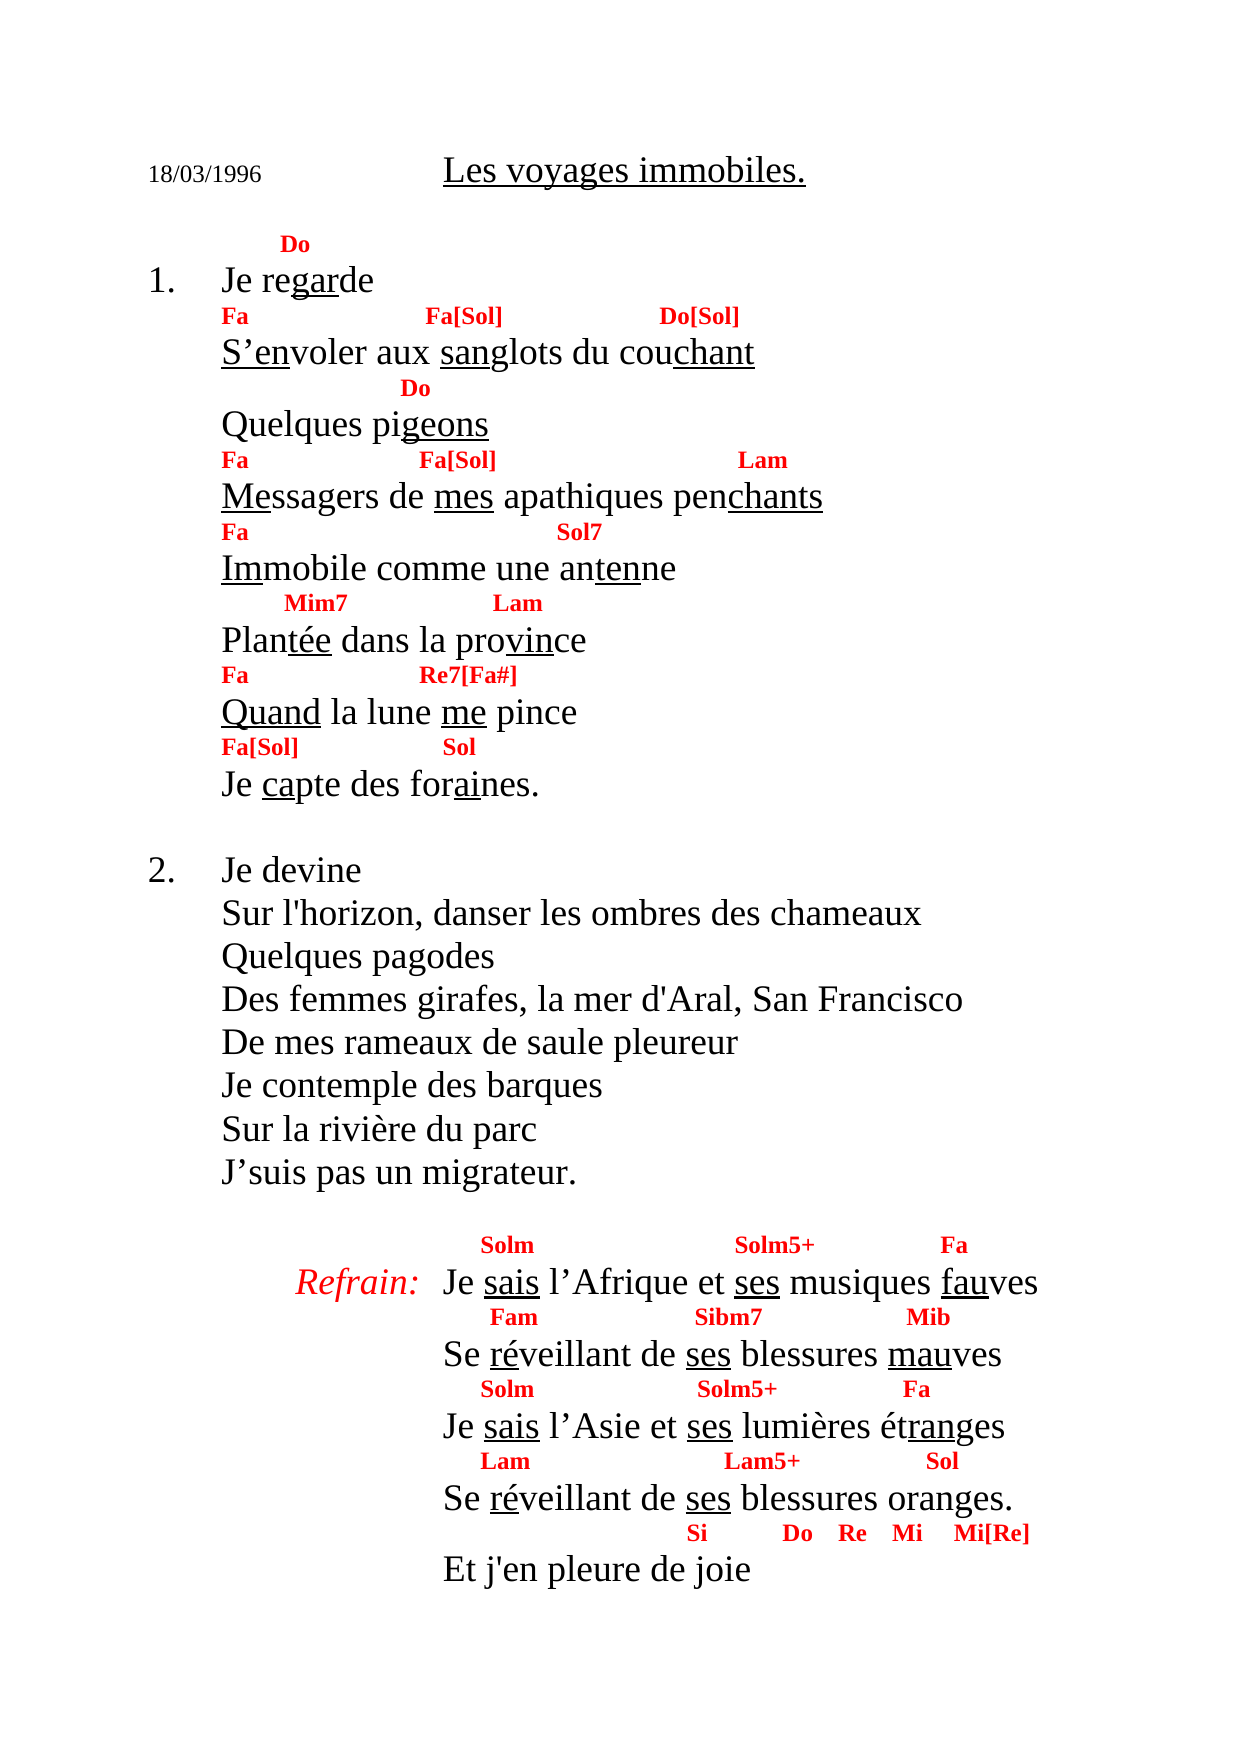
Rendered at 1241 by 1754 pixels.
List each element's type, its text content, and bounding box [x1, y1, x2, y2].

list Je devine [148, 847, 1092, 890]
list Fa Fa[Sol] Do[Sol] [148, 301, 1092, 330]
list Mim7 Lam [221, 588, 1092, 617]
text Immobile comme une antenne [221, 545, 1092, 588]
text Lam Lam5+ Sol [221, 1446, 1092, 1475]
list Fa[Sol] Sol [221, 732, 1092, 761]
text Je capte des foraines. [221, 761, 1092, 804]
text Messagers de mes apathiques penchants [221, 473, 1092, 517]
text Solm Solm5+ Fa [221, 1231, 1092, 1259]
text Des femmes girafes, la mer d'Aral, San Francisco [221, 977, 1092, 1020]
text Si Do Re Mi Mi[Re] [221, 1518, 1092, 1547]
list Fa Re7[Fa#] [221, 660, 1092, 689]
text Quand la lune me pince [221, 689, 1092, 732]
list Fa Fa[Sol] Lam [221, 445, 1092, 473]
text Plantée dans la province [221, 617, 1092, 660]
text Solm Solm5+ Fa [221, 1374, 1092, 1403]
text Do [148, 229, 1092, 258]
text Fam Sibm7 Mib [221, 1302, 1092, 1331]
text Quelques pagodes [221, 933, 1092, 977]
text Refrain: Je sais l’Afrique et ses musiques fauves [221, 1259, 1092, 1302]
text Je contemple des barques [221, 1063, 1092, 1106]
list Je regarde [148, 258, 1092, 301]
text Se réveillant de ses blessures oranges. [221, 1475, 1092, 1518]
text De mes rameaux de saule pleureur [221, 1020, 1092, 1063]
text S’envoler aux sanglots du couchant [221, 330, 1092, 373]
text Se réveillant de ses blessures mauves [221, 1331, 1092, 1374]
text Do [221, 373, 1092, 402]
text Sur la rivière du parc [221, 1106, 1092, 1149]
text 18/03/1996 Les voyages immobiles. [148, 148, 1092, 191]
list Fa Sol7 [221, 517, 1092, 545]
text J’suis pas un migrateur. [221, 1149, 1092, 1192]
text Et j'en pleure de joie [221, 1547, 1092, 1590]
text Quelques pigeons [221, 402, 1092, 445]
text Je sais l’Asie et ses lumières étranges [221, 1403, 1092, 1446]
text Sur l'horizon, danser les ombres des chameaux [221, 890, 1092, 933]
